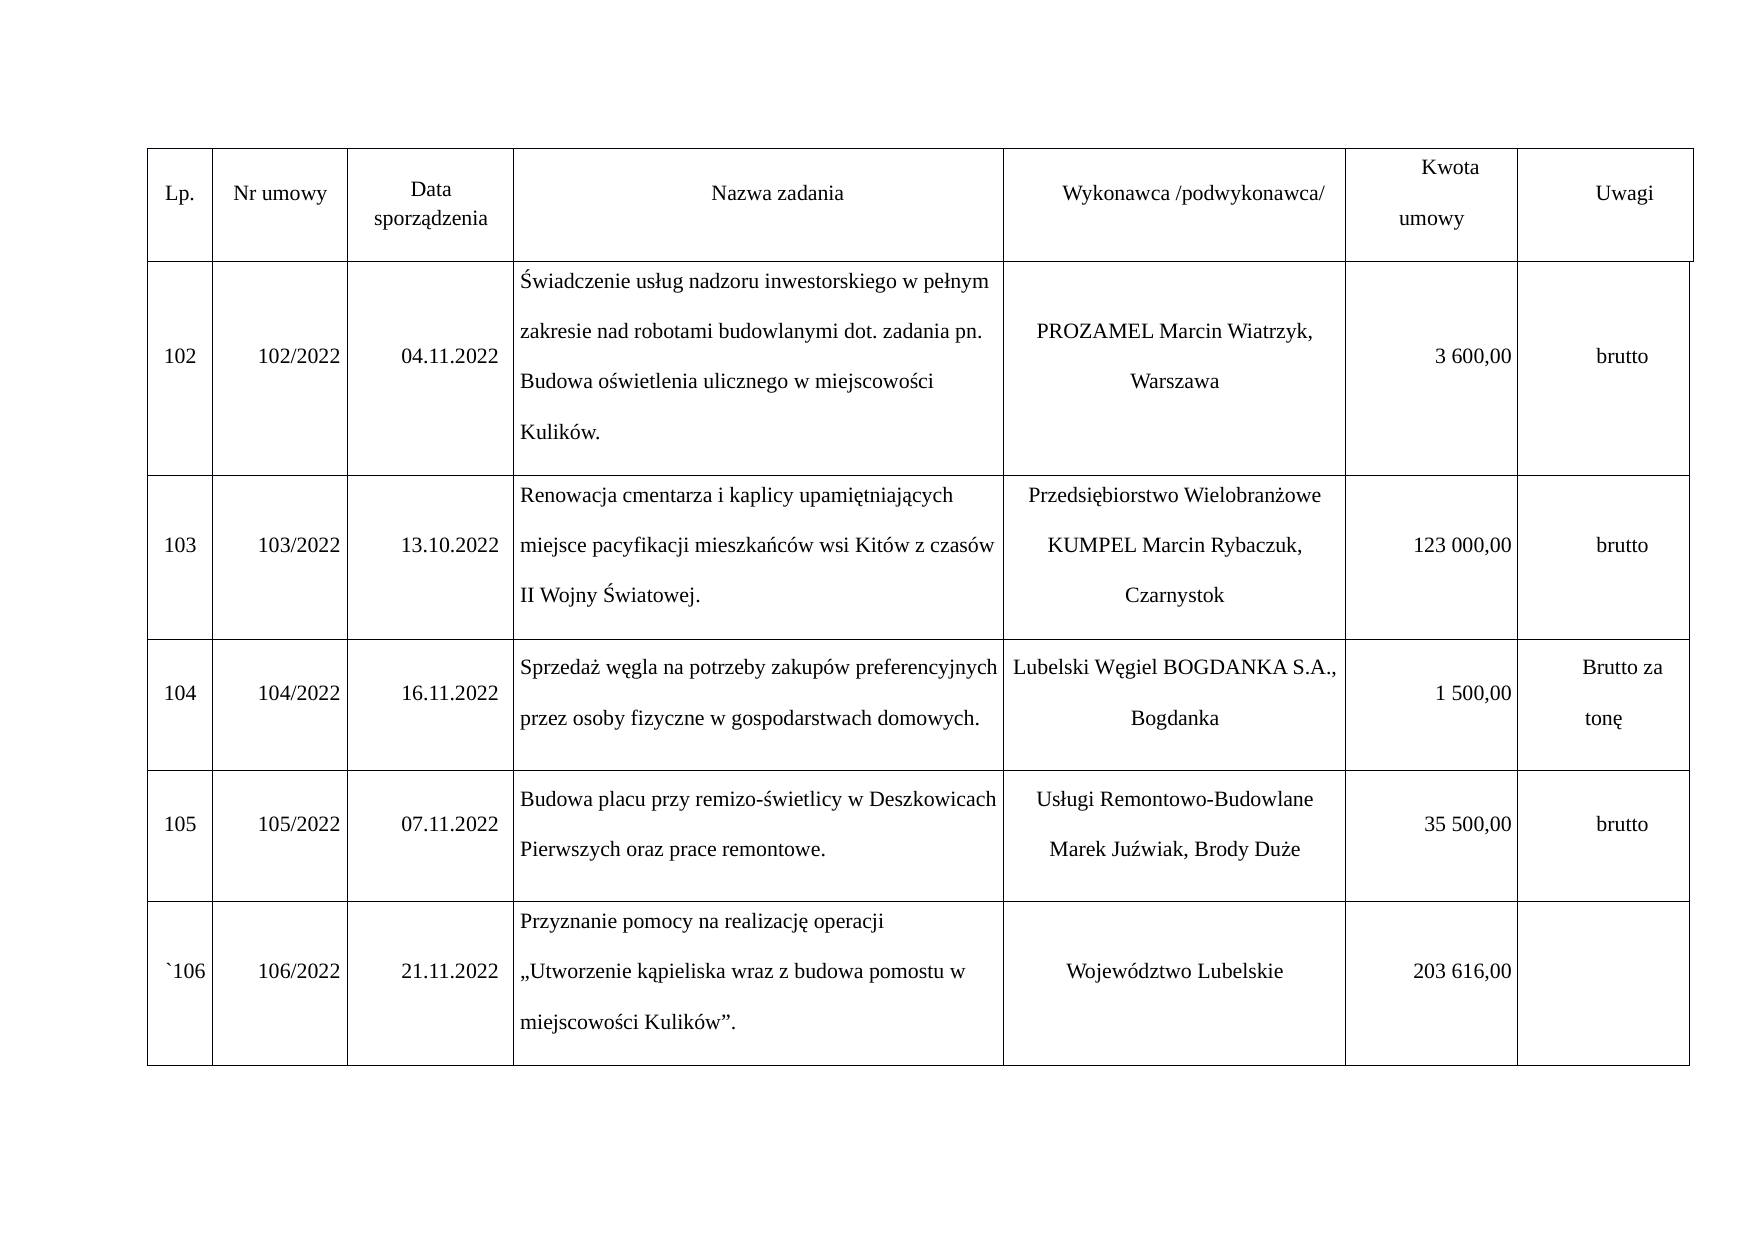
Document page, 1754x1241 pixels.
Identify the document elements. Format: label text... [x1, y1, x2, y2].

table_header Lp. [148, 149, 212, 261]
table_cell brutto [1518, 771, 1689, 901]
table_header Wykonawca /podwykonawca/ [1004, 149, 1345, 261]
table_cell Lubelski Węgiel BOGDANKA S.A., Bogdanka [1004, 640, 1345, 770]
table_header Kwota umowy [1346, 149, 1517, 261]
table_cell 105/2022 [213, 771, 347, 901]
table_cell Usługi Remontowo-Budowlane Marek Juźwiak, Brody Duże [1004, 771, 1345, 901]
table_header Data sporządzenia [348, 149, 513, 261]
table_cell Województwo Lubelskie [1004, 902, 1345, 1065]
table_cell 103 [148, 476, 212, 638]
table_cell 21.11.2022 [348, 902, 513, 1065]
table_cell brutto [1518, 476, 1689, 638]
table_cell 123 000,00 [1346, 476, 1517, 638]
table_cell [1518, 902, 1689, 1065]
table_cell Renowacja cmentarza i kaplicy upamiętniających miejsce pacyfikacji mieszkańców wsi Kitów z czasów II Wojny Światowej. [514, 476, 1003, 638]
table_cell 16.11.2022 [348, 640, 513, 770]
table_cell 3 600,00 [1346, 262, 1517, 475]
table_cell Budowa placu przy remizo-świetlicy w Deszkowicach Pierwszych oraz prace remontowe. [514, 771, 1003, 901]
table_cell [1690, 770, 1694, 901]
table_cell 104 [148, 640, 212, 770]
table_cell Przyznanie pomocy na realizację operacji „Utworzenie kąpieliska wraz z budowa pomostu w miejscowości Kulików”. [514, 902, 1003, 1065]
table_cell Świadczenie usług nadzoru inwestorskiego w pełnym zakresie nad robotami budowlanymi dot. zadania pn. Budowa oświetlenia ulicznego w miejscowości Kulików. [514, 262, 1003, 475]
table_header Uwagi [1518, 149, 1693, 261]
table_header Nazwa zadania [514, 149, 1003, 261]
table_cell 203 616,00 [1346, 902, 1517, 1065]
table_cell Sprzedaż węgla na potrzeby zakupów preferencyjnych przez osoby fizyczne w gospodarstwach domowych. [514, 640, 1003, 770]
table_header Nr umowy [213, 149, 347, 261]
table_cell 35 500,00 [1346, 771, 1517, 901]
table_cell 13.10.2022 [348, 476, 513, 638]
table_cell 103/2022 [213, 476, 347, 638]
table_cell [1690, 639, 1694, 770]
table_cell 104/2022 [213, 640, 347, 770]
table_cell 105 [148, 771, 212, 901]
table_cell 106/2022 [213, 902, 347, 1065]
table_cell 102/2022 [213, 262, 347, 475]
table_cell [1690, 901, 1694, 1065]
table_cell `106 [148, 902, 212, 1065]
table_cell PROZAMEL Marcin Wiatrzyk, Warszawa [1004, 262, 1345, 475]
table_cell 04.11.2022 [348, 262, 513, 475]
table_cell [1690, 475, 1694, 638]
table_cell [1690, 262, 1694, 475]
table_cell 07.11.2022 [348, 771, 513, 901]
table_cell Przedsiębiorstwo Wielobranżowe KUMPEL Marcin Rybaczuk, Czarnystok [1004, 476, 1345, 638]
table_cell brutto [1518, 262, 1689, 475]
table_cell Brutto za tonę [1518, 640, 1689, 770]
table_cell 102 [148, 262, 212, 475]
table_cell 1 500,00 [1346, 640, 1517, 770]
